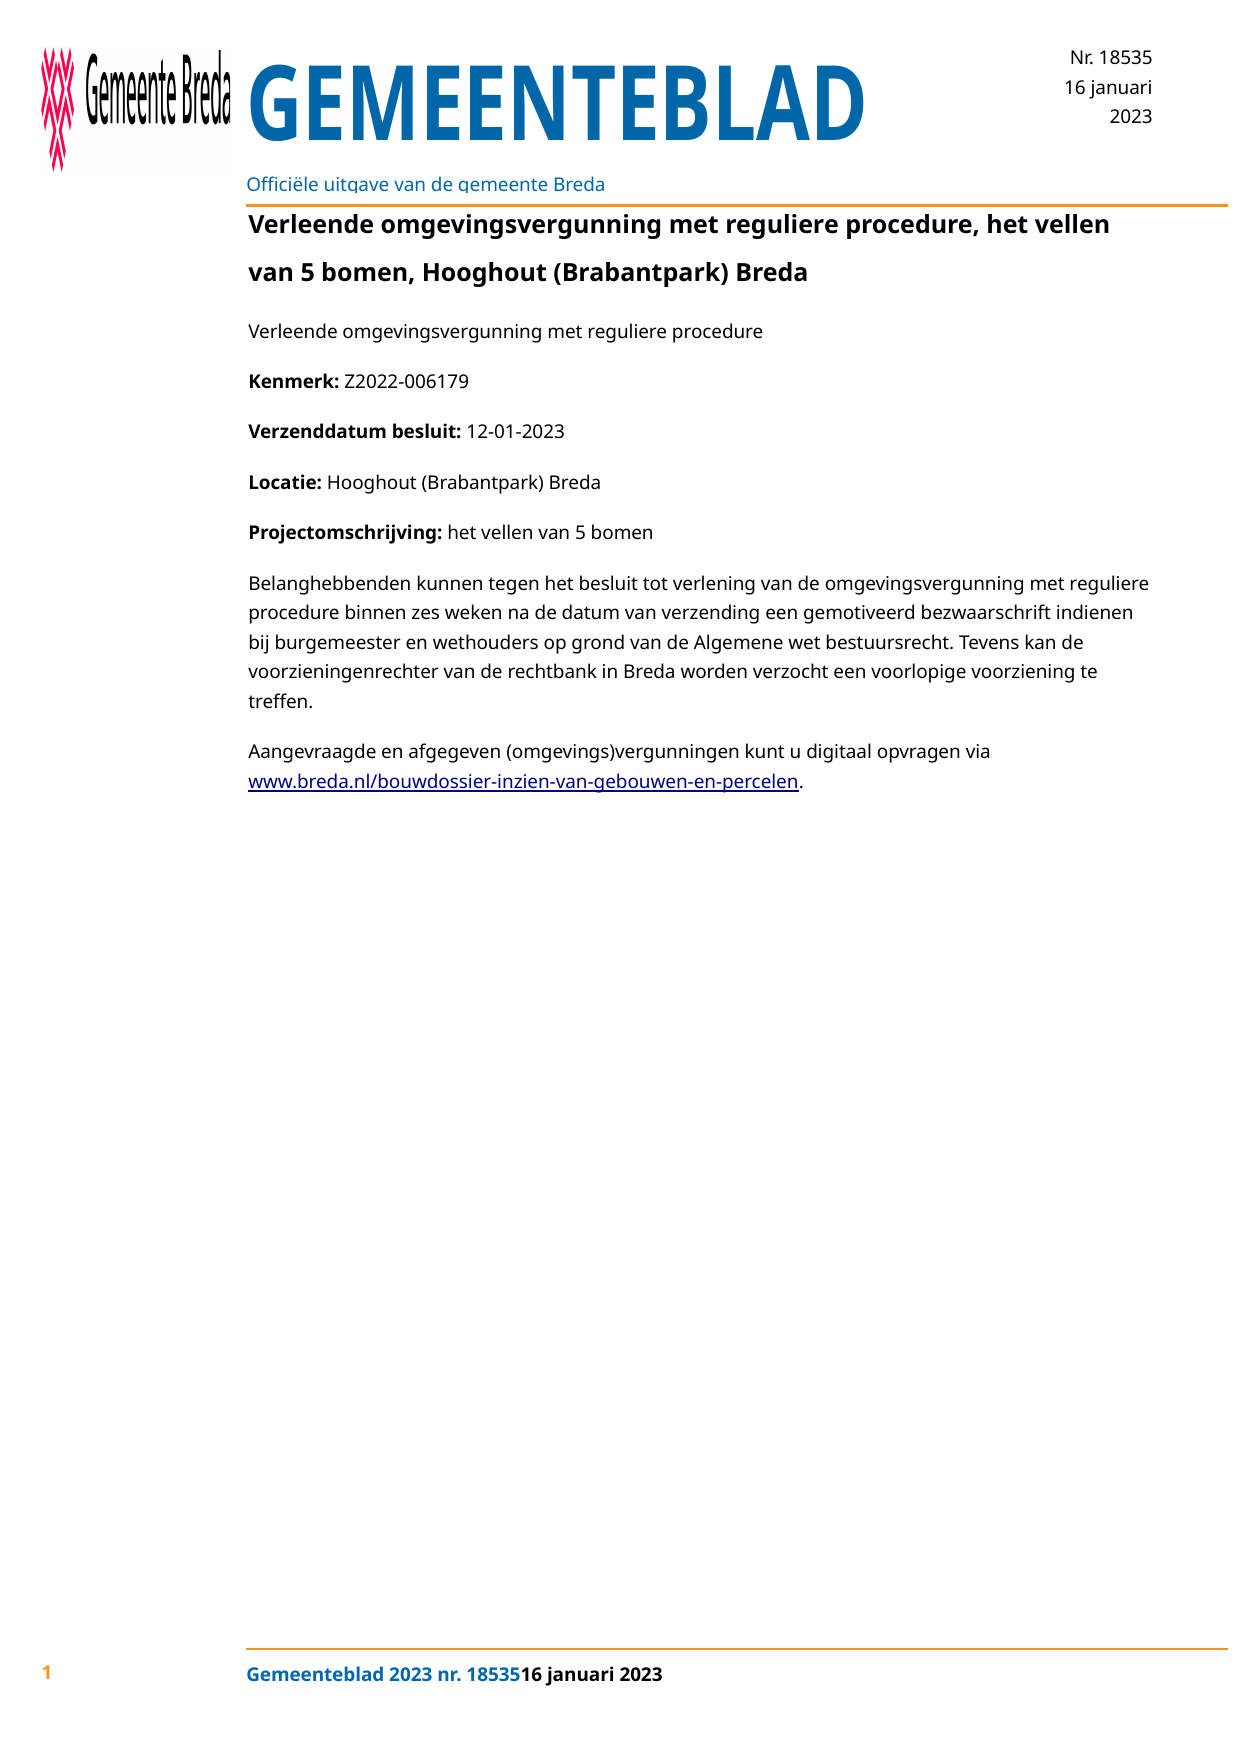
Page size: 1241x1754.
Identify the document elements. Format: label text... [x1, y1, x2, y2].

text Kenmerk: Z2022-006179 [248, 368, 1152, 394]
text Verleende omgevingsvergunning met reguliere procedure, het vellen van 5 bomen, Hooghout (Brabantpark) Breda [248, 207, 1152, 288]
text Verzenddatum besluit: 12-01-2023 [248, 419, 1152, 444]
text Verleende omgevingsvergunning met reguliere procedure [248, 318, 1152, 344]
text Projectomschrijving: het vellen van 5 bomen [248, 519, 1152, 545]
text Belanghebbenden kunnen tegen het besluit tot verlening van de omgevingsvergunning met reguliere procedure binnen zes weken na de datum van verzending een gemotiveerd bezwaarschrift indienen bij burgemeester en wethouders op grond van de Algemene wet bestuursrecht. Tevens kan de voorzieningenrechter van de rechtbank in Breda worden verzocht een voorlopige voorziening te treffen. [248, 570, 1152, 714]
picture [41, 47, 231, 172]
text Locatie: Hooghout (Brabantpark) Breda [248, 469, 1152, 495]
text Aangevraagde en afgegeven (omgevings)vergunningen kunt u digitaal opvragen via www.breda.nl/bouwdossier-inzien-van-gebouwen-en-percelen. [248, 739, 1152, 794]
